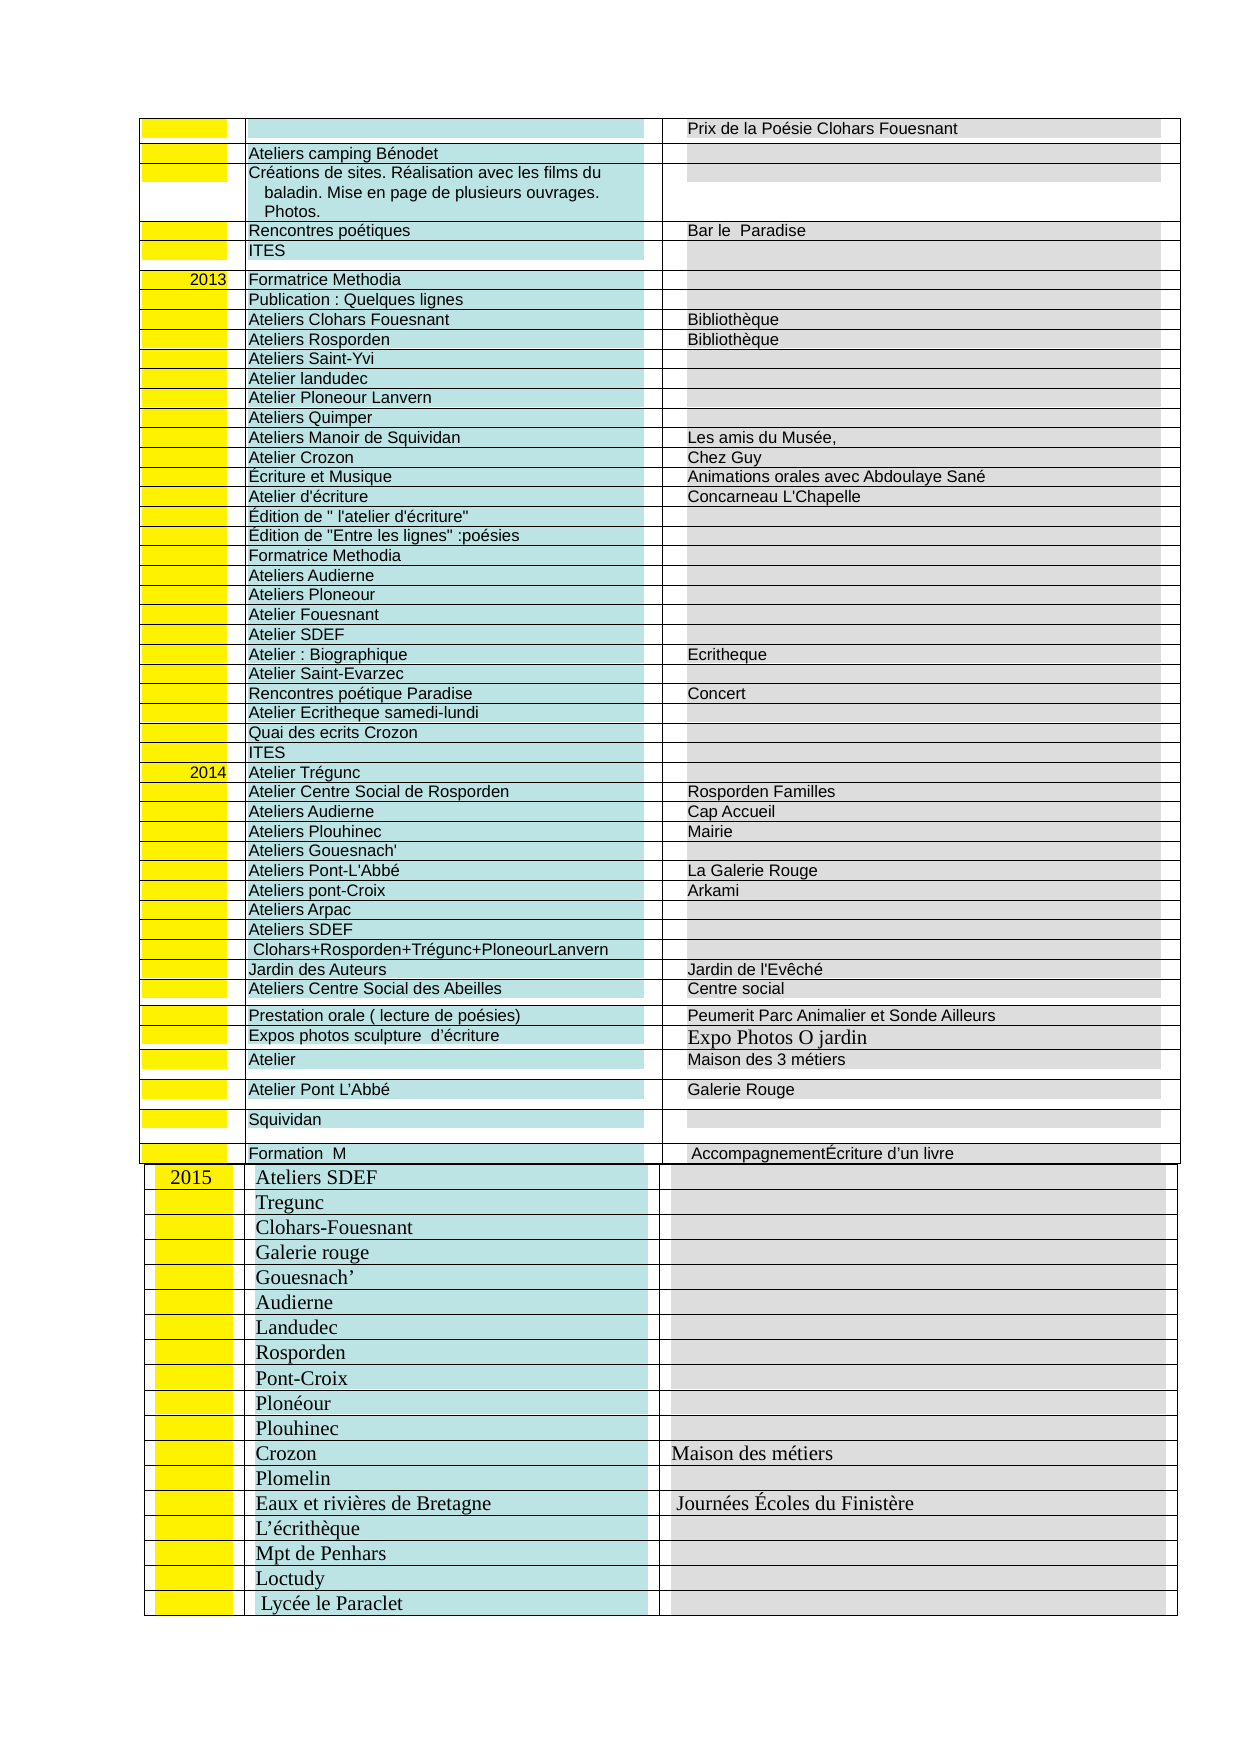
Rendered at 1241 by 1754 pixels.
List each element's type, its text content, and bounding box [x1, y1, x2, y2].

table_cell [145, 1541, 155, 1565]
table_cell 2014 [227, 763, 245, 782]
table_cell [233, 1340, 244, 1364]
table_cell [663, 389, 687, 407]
table_cell [227, 940, 245, 959]
table_cell Audierne [648, 1290, 659, 1314]
table_cell [145, 1591, 155, 1615]
table_cell Ateliers Arpac [644, 901, 662, 919]
table_header [1166, 1165, 1177, 1189]
table_cell Atelier Crozon [644, 448, 662, 467]
table_cell [1166, 1416, 1177, 1440]
table_cell Loctudy [648, 1566, 659, 1590]
table_cell [227, 881, 245, 900]
table_cell La Galerie Rouge [1161, 861, 1180, 880]
table_header Ateliers SDEF [648, 1165, 659, 1189]
table_cell [140, 119, 245, 143]
table_cell [660, 1265, 671, 1289]
table_cell [660, 1516, 671, 1540]
table_cell [227, 724, 245, 742]
table_cell [145, 1566, 155, 1590]
table_cell Jardin de l'Evêché [663, 960, 687, 978]
table_cell [660, 1466, 671, 1490]
table_cell [233, 1441, 244, 1465]
table_cell [1166, 1265, 1177, 1289]
table_cell [233, 1591, 244, 1615]
table_cell [227, 920, 245, 939]
table_header 2015 [233, 1165, 244, 1189]
table_cell [233, 1265, 244, 1289]
table_cell Les amis du Musée, [1161, 428, 1180, 447]
table_cell Atelier Fouesnant [644, 605, 662, 624]
table_cell [140, 1026, 245, 1049]
table_cell [663, 290, 687, 309]
table_cell [663, 605, 687, 624]
table_cell Prix de la Poésie Clohars Fouesnant [663, 119, 1180, 143]
table_cell Rosporden Familles [663, 783, 687, 801]
table_cell Rosporden [648, 1340, 659, 1364]
table_cell [227, 566, 245, 585]
table_cell [660, 1215, 671, 1239]
table_cell Expo Photos O jardin [1161, 1026, 1180, 1049]
table_cell [1166, 1516, 1177, 1540]
table_cell Expos photos sculpture d’écriture [246, 1026, 662, 1049]
table_cell [660, 1315, 671, 1339]
table_cell Mairie [663, 822, 687, 841]
table_cell Gouesnach’ [648, 1265, 659, 1289]
table_cell [1161, 409, 1180, 427]
table_cell [1161, 665, 1180, 683]
table_cell [145, 1416, 155, 1440]
table_cell [227, 605, 245, 624]
table_cell [1161, 546, 1180, 565]
table_cell [663, 743, 687, 762]
table_cell [140, 1080, 245, 1109]
table_cell [145, 1240, 155, 1264]
table_cell Loctudy [245, 1566, 255, 1590]
table_cell [227, 330, 245, 348]
table_header 2015 [145, 1165, 155, 1189]
table_cell Centre social [663, 980, 1180, 1005]
table_cell [227, 960, 245, 978]
table_cell ITES [246, 241, 662, 270]
table_cell [663, 940, 687, 959]
table_cell [145, 1190, 155, 1214]
table_cell Atelier landudec [644, 369, 662, 388]
table_cell [1166, 1391, 1177, 1414]
table_cell Crozon [245, 1441, 255, 1465]
table_cell [663, 507, 687, 526]
table_cell [227, 704, 245, 722]
table_cell [227, 783, 245, 801]
table_cell [660, 1566, 671, 1590]
table_cell L’écrithèque [648, 1516, 659, 1540]
table_cell [227, 409, 245, 427]
table_cell [1161, 144, 1180, 163]
table_cell [227, 487, 245, 506]
table_cell [1161, 271, 1180, 289]
table_cell [663, 566, 687, 585]
table_cell [1161, 586, 1180, 604]
table_cell Ateliers SDEF [644, 920, 662, 939]
table_cell Ateliers Audierne [644, 566, 662, 585]
table_cell Pont-Croix [648, 1365, 659, 1389]
table_cell [660, 1416, 671, 1440]
table_cell [246, 119, 662, 143]
table_cell [1161, 901, 1180, 919]
table_cell [1161, 763, 1180, 782]
table_cell [227, 144, 245, 163]
table_cell [663, 271, 687, 289]
table_cell [1161, 704, 1180, 722]
table_cell [227, 1144, 245, 1163]
table_cell [227, 1006, 245, 1025]
table_cell [1161, 369, 1180, 388]
table_cell [660, 1190, 671, 1214]
table_cell Concert [1161, 684, 1180, 703]
table_cell [663, 546, 687, 565]
table_cell Bar le Paradise [663, 222, 687, 240]
table_cell [233, 1290, 244, 1314]
table_cell Expo Photos O jardin [663, 1026, 687, 1049]
table_cell [233, 1466, 244, 1490]
table_cell [1166, 1340, 1177, 1364]
table_cell [227, 507, 245, 526]
table_cell 2013 [227, 271, 245, 289]
table_cell [145, 1466, 155, 1490]
table_cell [1161, 920, 1180, 939]
table_cell [145, 1265, 155, 1289]
table_cell [233, 1365, 244, 1389]
table_cell L’écrithèque [245, 1516, 255, 1540]
table_cell [227, 665, 245, 683]
table_cell Gouesnach’ [245, 1265, 255, 1289]
table_cell Landudec [648, 1315, 659, 1339]
table_cell [233, 1190, 244, 1214]
table_cell [227, 586, 245, 604]
table_cell [233, 1541, 244, 1565]
table_cell [660, 1541, 671, 1565]
table_cell [227, 468, 245, 486]
table_cell Concarneau L'Chapelle [663, 487, 687, 506]
table_cell [233, 1516, 244, 1540]
table_cell [233, 1391, 244, 1414]
table_cell Atelier Trégunc [644, 763, 662, 782]
table_cell Galerie Rouge [663, 1080, 1180, 1109]
table_cell [233, 1315, 244, 1339]
table_cell [227, 802, 245, 821]
table_cell Rosporden [245, 1340, 255, 1364]
table_cell [233, 1491, 244, 1515]
table_cell [1166, 1290, 1177, 1314]
table_cell Formation M [644, 1144, 662, 1163]
table_cell [227, 645, 245, 663]
table_cell Tregunc [245, 1190, 255, 1214]
table_cell Maison des 3 métiers [663, 1050, 1180, 1079]
table_cell [660, 1340, 671, 1364]
table_cell Pont-Croix [245, 1365, 255, 1389]
table_cell [233, 1215, 244, 1239]
table_cell [663, 164, 1180, 221]
table_cell [1166, 1566, 1177, 1590]
table_cell [1161, 389, 1180, 407]
table_cell [145, 1340, 155, 1364]
table_cell [1161, 507, 1180, 526]
table_cell [663, 1110, 1180, 1143]
table_cell Galerie rouge [648, 1240, 659, 1264]
table_cell [660, 1391, 671, 1414]
table_cell [233, 1240, 244, 1264]
table_cell Ecritheque [1161, 645, 1180, 663]
table_cell [663, 920, 687, 939]
table_cell [227, 369, 245, 388]
table_cell [660, 1240, 671, 1264]
table_cell [1166, 1591, 1177, 1615]
table_cell Landudec [245, 1315, 255, 1339]
table_cell Bibliothèque [663, 310, 687, 329]
table_cell [227, 901, 245, 919]
table_cell Cap Accueil [663, 802, 687, 821]
table_cell Plouhinec [245, 1416, 255, 1440]
table_cell Chez Guy [1161, 448, 1180, 467]
table_cell [140, 164, 245, 221]
table_cell [227, 546, 245, 565]
table_cell [145, 1491, 155, 1515]
table_cell [663, 901, 687, 919]
table_cell [145, 1441, 155, 1465]
table_cell Plonéour [648, 1391, 659, 1414]
table_cell Bibliothèque [1161, 310, 1180, 329]
table_cell [1161, 527, 1180, 545]
table_cell Ecritheque [663, 645, 687, 663]
table_cell Atelier [246, 1050, 662, 1079]
table_cell [660, 1365, 671, 1389]
table_cell [1161, 605, 1180, 624]
table_cell [227, 684, 245, 703]
table_cell Plouhinec [648, 1416, 659, 1440]
table_cell [1161, 566, 1180, 585]
table_cell [145, 1290, 155, 1314]
table_cell Arkami [663, 881, 687, 900]
table_cell [233, 1416, 244, 1440]
table_cell [227, 448, 245, 467]
table_cell [227, 389, 245, 407]
table_cell Atelier SDEF [644, 625, 662, 644]
table_cell Squividan [246, 1110, 662, 1143]
table_cell [227, 222, 245, 240]
table_cell Mairie [1161, 822, 1180, 841]
table_cell Ateliers Audierne [644, 802, 662, 821]
table_cell [145, 1315, 155, 1339]
table_cell [660, 1591, 671, 1615]
table_cell [663, 842, 687, 860]
table_cell [227, 842, 245, 860]
table_cell [145, 1365, 155, 1389]
table_cell [1166, 1190, 1177, 1214]
table_cell [663, 144, 687, 163]
table_cell [227, 428, 245, 447]
table_cell Audierne [245, 1290, 255, 1314]
table_cell [1166, 1466, 1177, 1490]
table_cell [663, 625, 687, 644]
table_cell [145, 1391, 155, 1414]
table_cell ITES [644, 743, 662, 762]
table_cell [663, 350, 687, 368]
table_cell [1166, 1240, 1177, 1264]
table_cell [140, 980, 245, 1005]
table_cell Concert [663, 684, 687, 703]
table_cell [663, 409, 687, 427]
table_cell [1166, 1315, 1177, 1339]
table_cell Les amis du Musée, [663, 428, 687, 447]
table_cell [663, 369, 687, 388]
table_cell Cap Accueil [1161, 802, 1180, 821]
table_cell [1166, 1541, 1177, 1565]
table_cell [1161, 290, 1180, 309]
table_cell [227, 350, 245, 368]
table_cell [145, 1215, 155, 1239]
table_cell Bibliothèque [663, 330, 687, 348]
table_cell Arkami [1161, 881, 1180, 900]
table_cell Atelier Pont L’Abbé [246, 1080, 662, 1109]
table_cell [1161, 350, 1180, 368]
table_cell [1166, 1365, 1177, 1389]
table_cell La Galerie Rouge [663, 861, 687, 880]
table_cell [1161, 940, 1180, 959]
table_cell [663, 586, 687, 604]
table_cell [663, 527, 687, 545]
table_cell Tregunc [648, 1190, 659, 1214]
table_cell [663, 241, 687, 270]
table_cell [227, 861, 245, 880]
table_cell Ateliers Centre Social des Abeilles [246, 980, 662, 1005]
table_cell [227, 290, 245, 309]
table_cell Crozon [648, 1441, 659, 1465]
table_cell Plomelin [245, 1466, 255, 1490]
table_cell Ateliers Quimper [644, 409, 662, 427]
table_cell [1161, 241, 1180, 270]
table_cell [1161, 743, 1180, 762]
table_cell Plomelin [648, 1466, 659, 1490]
table_cell [227, 743, 245, 762]
table_cell [233, 1566, 244, 1590]
table_cell [140, 1110, 245, 1143]
table_cell [227, 625, 245, 644]
table_cell Bar le Paradise [1161, 222, 1180, 240]
table_cell [663, 763, 687, 782]
table_cell [145, 1516, 155, 1540]
table_cell [663, 665, 687, 683]
table_cell [663, 724, 687, 742]
table_cell [227, 310, 245, 329]
table_cell [663, 704, 687, 722]
table_cell [660, 1290, 671, 1314]
table_cell Plonéour [245, 1391, 255, 1414]
table_cell [1166, 1215, 1177, 1239]
table_cell [1161, 625, 1180, 644]
table_cell Chez Guy [663, 448, 687, 467]
table_cell [227, 822, 245, 841]
table_header [660, 1165, 671, 1189]
table_cell [227, 527, 245, 545]
table_cell [140, 1050, 245, 1079]
table_cell Bibliothèque [1161, 330, 1180, 348]
table_cell [1161, 724, 1180, 742]
table_cell [140, 241, 245, 270]
table_cell [1161, 842, 1180, 860]
